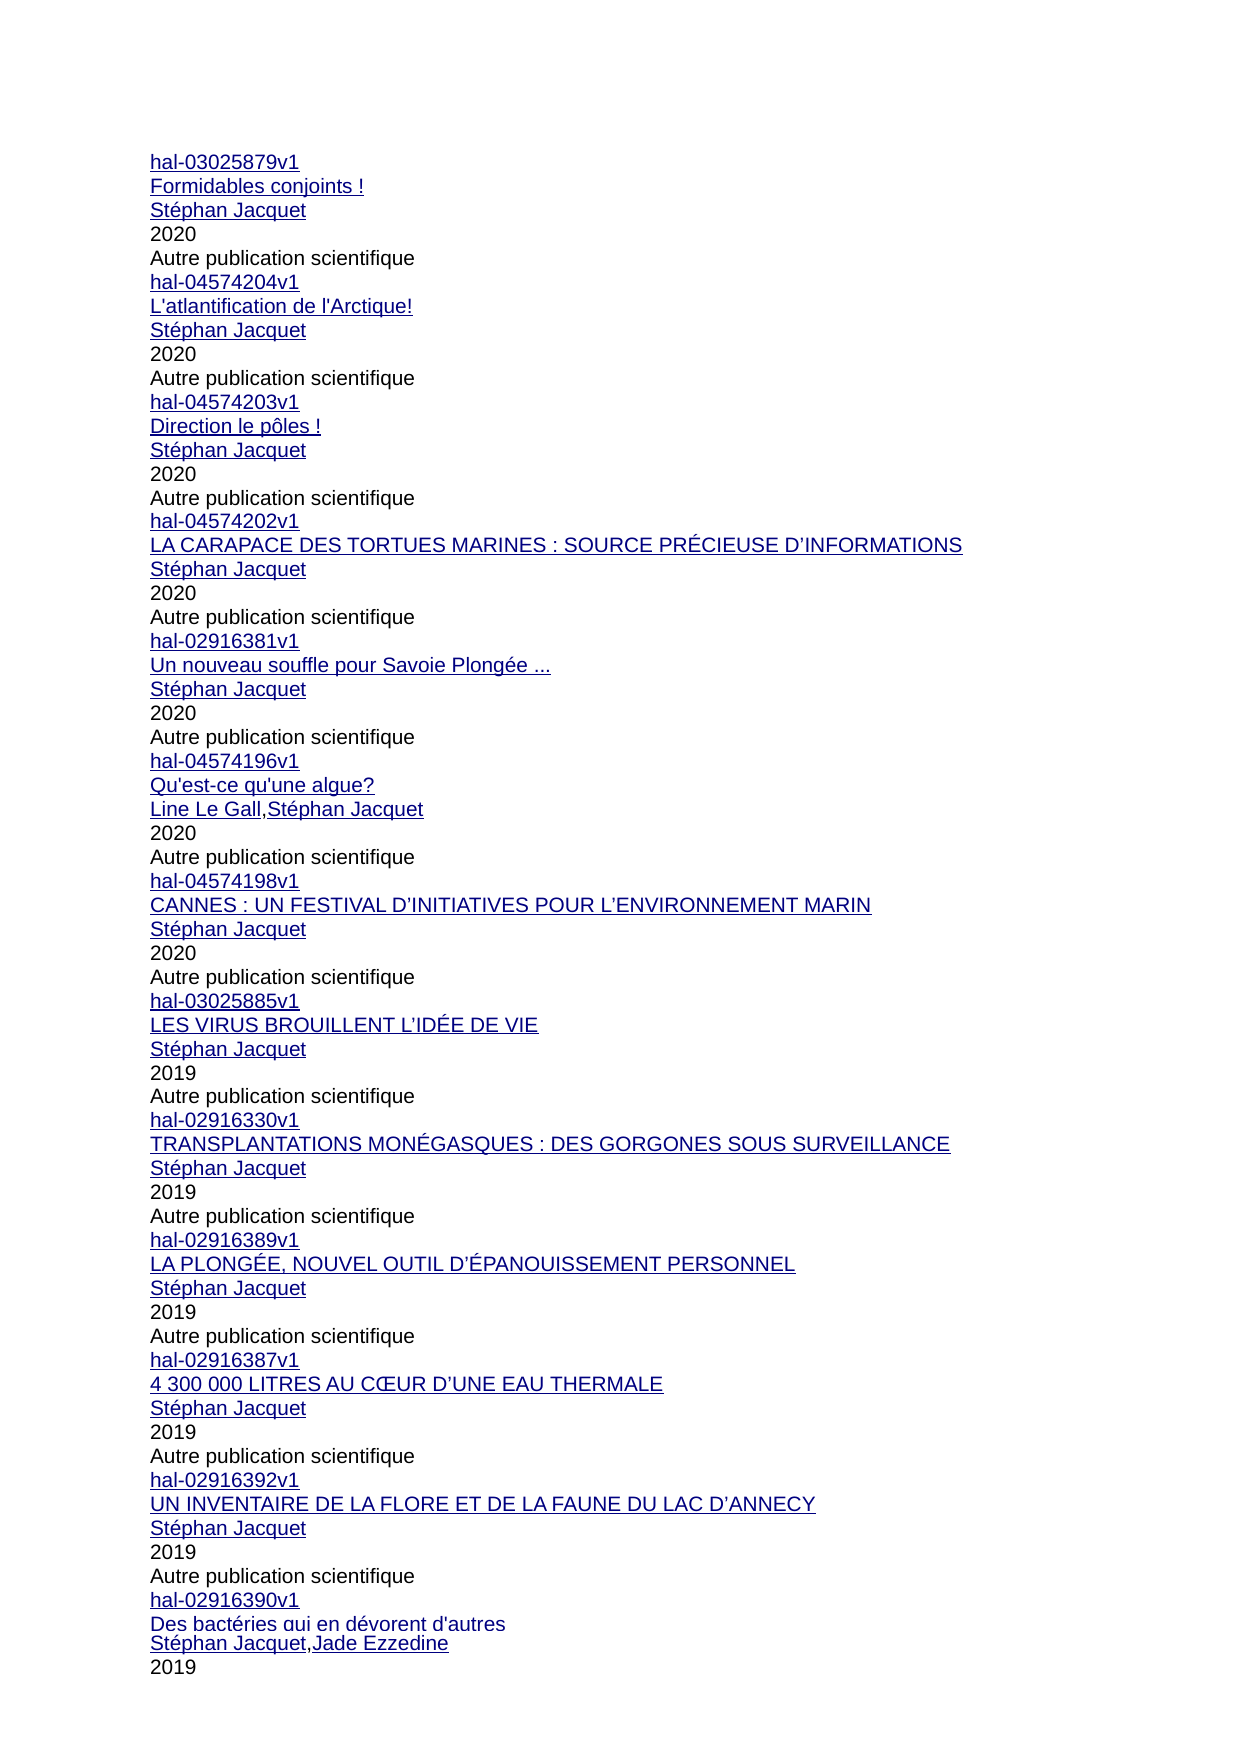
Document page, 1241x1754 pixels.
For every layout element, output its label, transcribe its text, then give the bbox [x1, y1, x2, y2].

table_cell Un nouveau souffle pour Savoie Plongée ... Stéphan Jacquet 2020 Autre publication scientifique hal-04574196v1 [150, 653, 1090, 773]
table_cell LA PLONGÉE, NOUVEL OUTIL D’ÉPANOUISSEMENT PERSONNEL Stéphan Jacquet 2019 Autre publication scientifique hal-02916387v1 [150, 1252, 1090, 1372]
table_cell Formidables conjoints ! Stéphan Jacquet 2020 Autre publication scientifique hal-04574204v1 [150, 174, 1090, 294]
table_cell Direction le pôles ! Stéphan Jacquet 2020 Autre publication scientifique hal-04574202v1 [150, 414, 1090, 533]
table_cell LES VIRUS BROUILLENT L’IDÉE DE VIE Stéphan Jacquet 2019 Autre publication scientifique hal-02916330v1 [150, 1013, 1090, 1132]
table_cell TRANSPLANTATIONS MONÉGASQUES : DES GORGONES SOUS SURVEILLANCE Stéphan Jacquet 2019 Autre publication scientifique hal-02916389v1 [150, 1132, 1090, 1252]
table_cell LA CARAPACE DES TORTUES MARINES : SOURCE PRÉCIEUSE D’INFORMATIONS Stéphan Jacquet 2020 Autre publication scientifique hal-02916381v1 [150, 533, 1090, 653]
table_cell CANNES : UN FESTIVAL D’INITIATIVES POUR L’ENVIRONNEMENT MARIN Stéphan Jacquet 2020 Autre publication scientifique hal-03025885v1 [150, 893, 1090, 1012]
table_cell hal-03025879v1 [150, 150, 1090, 174]
table_cell Qu'est-ce qu'une algue? Line Le Gall,Stéphan Jacquet 2020 Autre publication scientifique hal-04574198v1 [150, 773, 1090, 893]
table_cell 4 300 000 LITRES AU CŒUR D’UNE EAU THERMALE Stéphan Jacquet 2019 Autre publication scientifique hal-02916392v1 [150, 1372, 1090, 1492]
table_cell Des bactéries qui en dévorent d'autres Stéphan Jacquet,Jade Ezzedine 2019 [150, 1611, 1090, 1679]
table_cell UN INVENTAIRE DE LA FLORE ET DE LA FAUNE DU LAC D’ANNECY Stéphan Jacquet 2019 Autre publication scientifique hal-02916390v1 [150, 1492, 1090, 1611]
table_cell L'atlantification de l'Arctique! Stéphan Jacquet 2020 Autre publication scientifique hal-04574203v1 [150, 294, 1090, 413]
